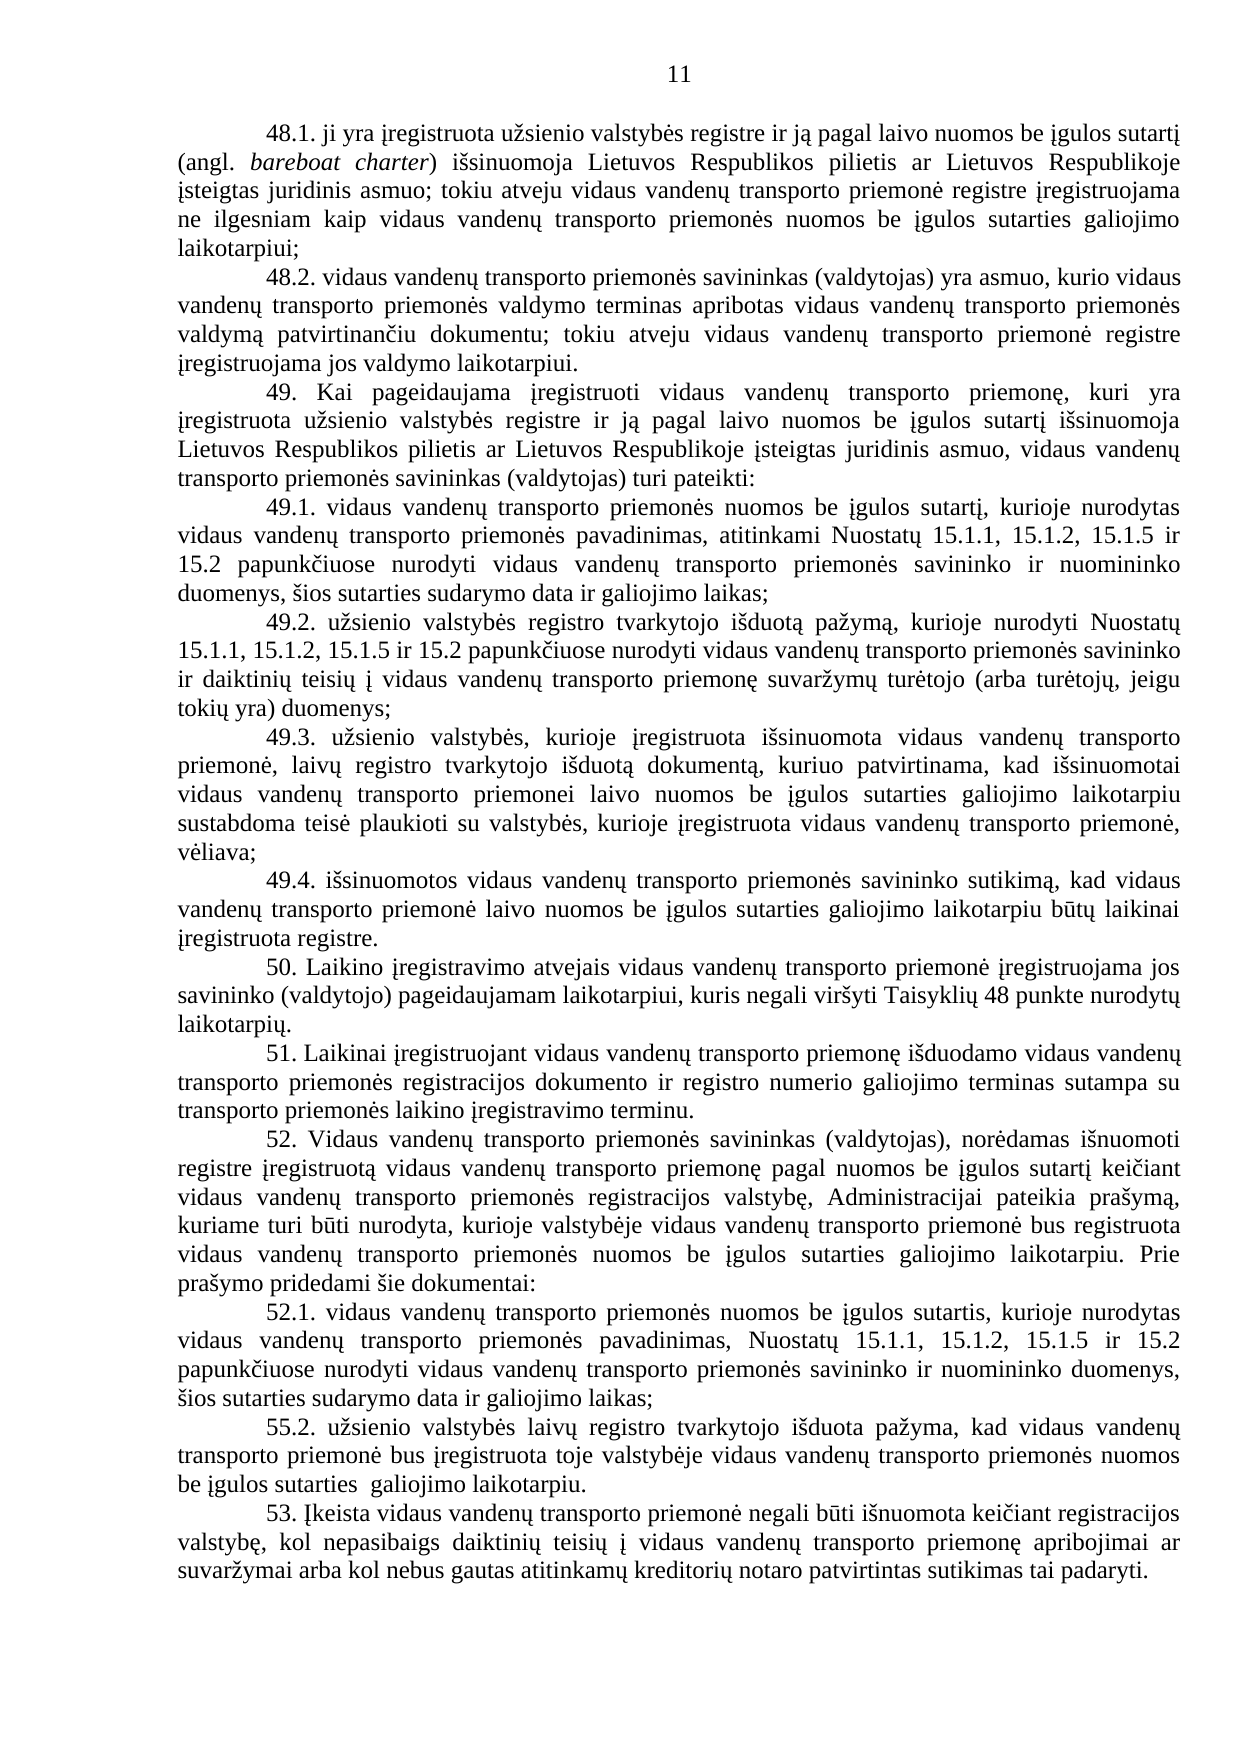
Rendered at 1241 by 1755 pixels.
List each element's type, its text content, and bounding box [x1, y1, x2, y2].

text 53. Įkeista vidaus vandenų transporto priemonė negali būti išnuomota keičiant registracijos valstybę, kol nepasibaigs daiktinių teisių į vidaus vandenų transporto priemonę apribojimai ar suvaržymai arba kol nebus gautas atitinkamų kreditorių notaro patvirtintas sutikimas tai padaryti. [177, 1498, 1181, 1584]
text 48.2. vidaus vandenų transporto priemonės savininkas (valdytojas) yra asmuo, kurio vidaus vandenų transporto priemonės valdymo terminas apribotas vidaus vandenų transporto priemonės valdymą patvirtinančiu dokumentu; tokiu atveju vidaus vandenų transporto priemonė registre įregistruojama jos valdymo laikotarpiui. [177, 262, 1181, 377]
text 50. Laikino įregistravimo atvejais vidaus vandenų transporto priemonė įregistruojama jos savininko (valdytojo) pageidaujamam laikotarpiui, kuris negali viršyti Taisyklių 48 punkte nurodytų laikotarpių. [177, 952, 1181, 1038]
text 52.1. vidaus vandenų transporto priemonės nuomos be įgulos sutartis, kurioje nurodytas vidaus vandenų transporto priemonės pavadinimas, Nuostatų 15.1.1, 15.1.2, 15.1.5 ir 15.2 papunkčiuose nurodyti vidaus vandenų transporto priemonės savininko ir nuomininko duomenys, šios sutarties sudarymo data ir galiojimo laikas; [177, 1297, 1181, 1412]
text 52. Vidaus vandenų transporto priemonės savininkas (valdytojas), norėdamas išnuomoti registre įregistruotą vidaus vandenų transporto priemonę pagal nuomos be įgulos sutartį keičiant vidaus vandenų transporto priemonės registracijos valstybę, Administracijai pateikia prašymą, kuriame turi būti nurodyta, kurioje valstybėje vidaus vandenų transporto priemonė bus registruota vidaus vandenų transporto priemonės nuomos be įgulos sutarties galiojimo laikotarpiu. Prie prašymo pridedami šie dokumentai: [177, 1124, 1181, 1297]
text 49.2. užsienio valstybės registro tvarkytojo išduotą pažymą, kurioje nurodyti Nuostatų 15.1.1, 15.1.2, 15.1.5 ir 15.2 papunkčiuose nurodyti vidaus vandenų transporto priemonės savininko ir daiktinių teisių į vidaus vandenų transporto priemonę suvaržymų turėtojo (arba turėtojų, jeigu tokių yra) duomenys; [177, 607, 1181, 722]
text 49.1. vidaus vandenų transporto priemonės nuomos be įgulos sutartį, kurioje nurodytas vidaus vandenų transporto priemonės pavadinimas, atitinkami Nuostatų 15.1.1, 15.1.2, 15.1.5 ir 15.2 papunkčiuose nurodyti vidaus vandenų transporto priemonės savininko ir nuomininko duomenys, šios sutarties sudarymo data ir galiojimo laikas; [177, 492, 1181, 607]
text 48.1. ji yra įregistruota užsienio valstybės registre ir ją pagal laivo nuomos be įgulos sutartį (angl. bareboat charter) išsinuomoja Lietuvos Respublikos pilietis ar Lietuvos Respublikoje įsteigtas juridinis asmuo; tokiu atveju vidaus vandenų transporto priemonė registre įregistruojama ne ilgesniam kaip vidaus vandenų transporto priemonės nuomos be įgulos sutarties galiojimo laikotarpiui; [177, 118, 1181, 262]
text 55.2. užsienio valstybės laivų registro tvarkytojo išduota pažyma, kad vidaus vandenų transporto priemonė bus įregistruota toje valstybėje vidaus vandenų transporto priemonės nuomos be įgulos sutarties galiojimo laikotarpiu. [177, 1412, 1181, 1498]
text 49. Kai pageidaujama įregistruoti vidaus vandenų transporto priemonę, kuri yra įregistruota užsienio valstybės registre ir ją pagal laivo nuomos be įgulos sutartį išsinuomoja Lietuvos Respublikos pilietis ar Lietuvos Respublikoje įsteigtas juridinis asmuo, vidaus vandenų transporto priemonės savininkas (valdytojas) turi pateikti: [177, 377, 1181, 492]
text 51. Laikinai įregistruojant vidaus vandenų transporto priemonę išduodamo vidaus vandenų transporto priemonės registracijos dokumento ir registro numerio galiojimo terminas sutampa su transporto priemonės laikino įregistravimo terminu. [177, 1038, 1181, 1124]
text 49.3. užsienio valstybės, kurioje įregistruota išsinuomota vidaus vandenų transporto priemonė, laivų registro tvarkytojo išduotą dokumentą, kuriuo patvirtinama, kad išsinuomotai vidaus vandenų transporto priemonei laivo nuomos be įgulos sutarties galiojimo laikotarpiu sustabdoma teisė plaukioti su valstybės, kurioje įregistruota vidaus vandenų transporto priemonė, vėliava; [177, 722, 1181, 866]
text 49.4. išsinuomotos vidaus vandenų transporto priemonės savininko sutikimą, kad vidaus vandenų transporto priemonė laivo nuomos be įgulos sutarties galiojimo laikotarpiu būtų laikinai įregistruota registre. [177, 866, 1181, 952]
